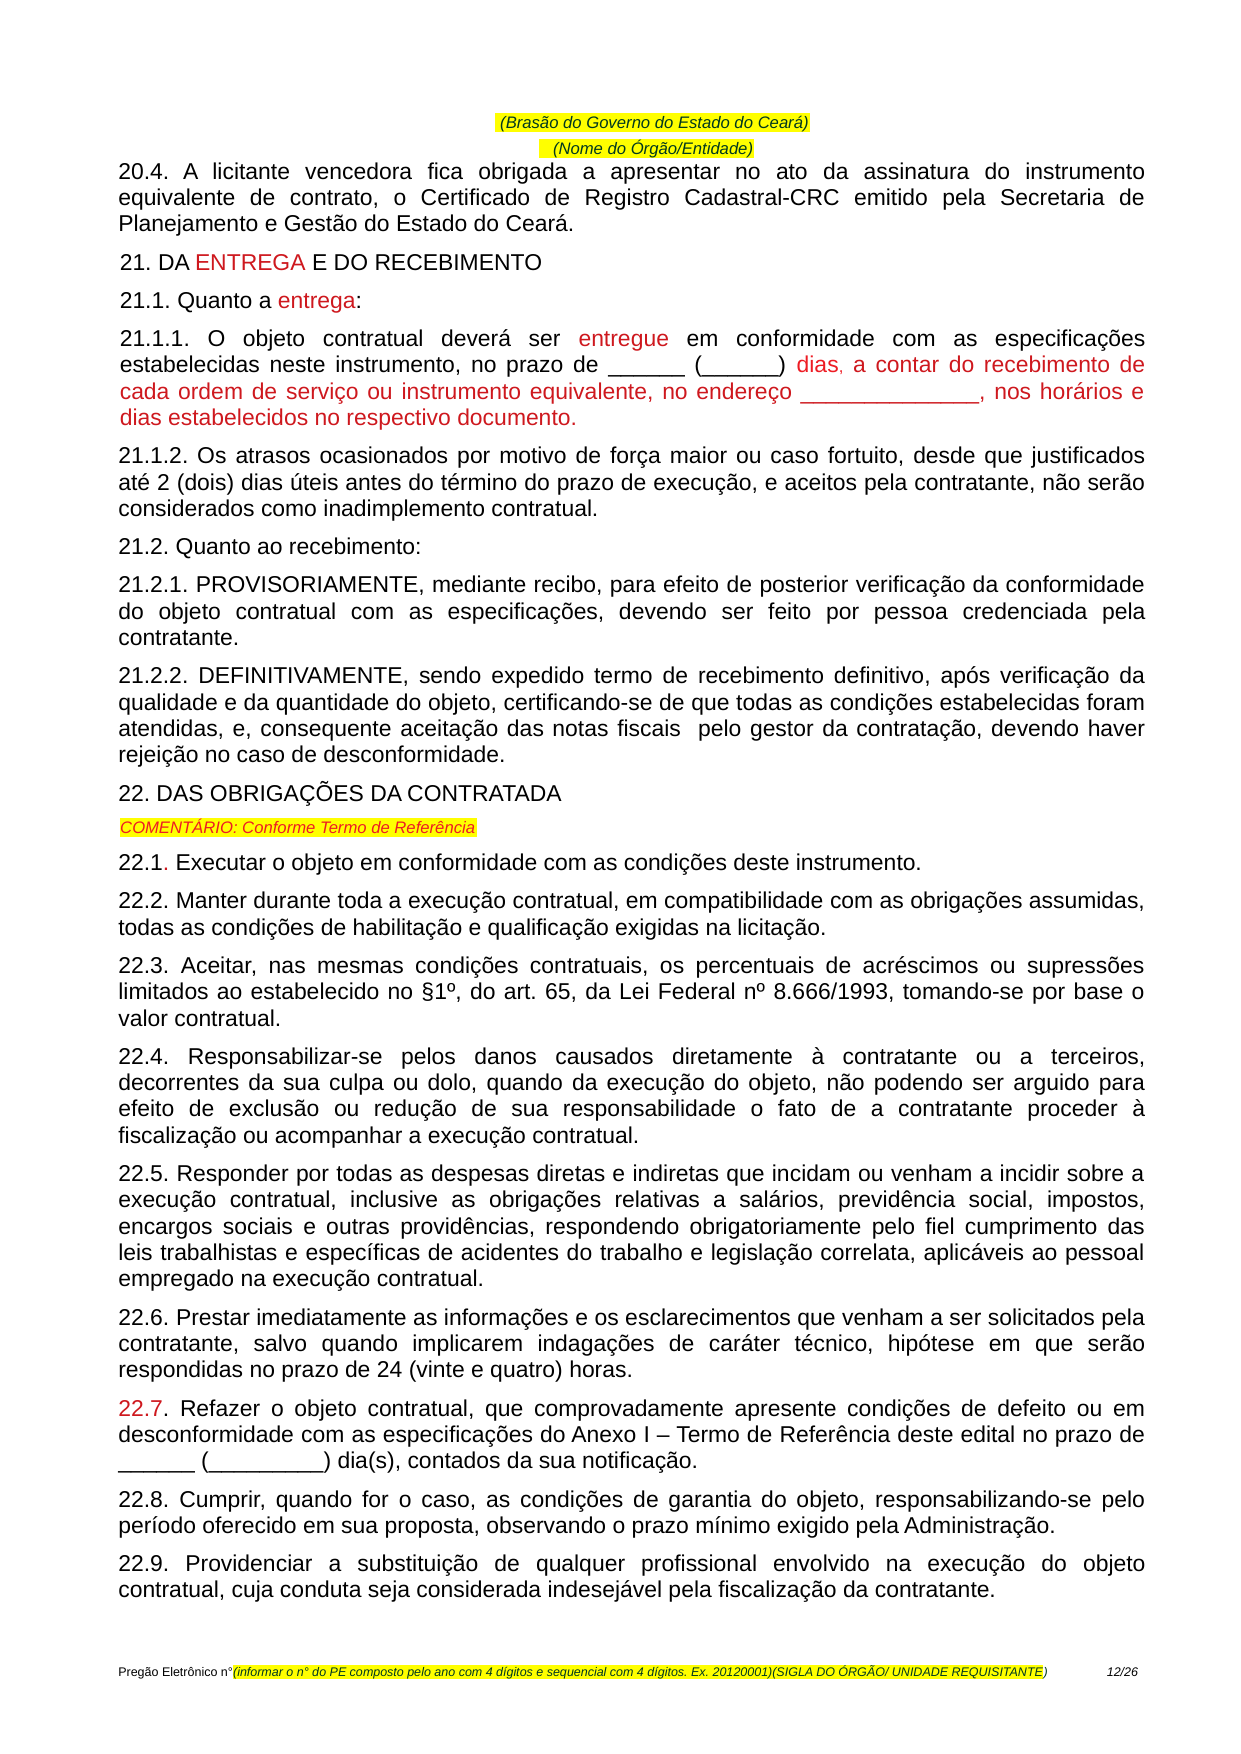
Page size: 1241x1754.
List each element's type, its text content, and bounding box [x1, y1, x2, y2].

text 22.4. Responsabilizar-se pelos danos causados diretamente à contratante ou a terceiros, decorrentes da sua culpa ou dolo, quando da execução do objeto, não podendo ser arguido para efeito de exclusão ou redução de sua responsabilidade o fato de a contratante proceder à fiscalização ou acompanhar a execução contratual. [118, 1043, 1146, 1148]
text 22. DAS OBRIGAÇÕES DA CONTRATADA [118, 780, 1146, 806]
text 21.2. Quanto ao recebimento: [118, 533, 1146, 559]
text 22.7. Refazer o objeto contratual, que comprovadamente apresente condições de defeito ou em desconformidade com as especificações do Anexo I – Termo de Referência deste edital no prazo de ______ (_________) dia(s), contados da sua notificação. [118, 1394, 1146, 1474]
text 22.6. Prestar imediatamente as informações e os esclarecimentos que venham a ser solicitados pela contratante, salvo quando implicarem indagações de caráter técnico, hipótese em que serão respondidas no prazo de 24 (vinte e quatro) horas. [118, 1304, 1146, 1383]
text 21.1.2. Os atrasos ocasionados por motivo de força maior ou caso fortuito, desde que justificados até 2 (dois) dias úteis antes do término do prazo de execução, e aceitos pela contratante, não serão considerados como inadimplemento contratual. [118, 442, 1146, 521]
text 21.2.1. PROVISORIAMENTE, mediante recibo, para efeito de posterior verificação da conformidade do objeto contratual com as especificações, devendo ser feito por pessoa credenciada pela contratante. [118, 571, 1146, 651]
text 22.2. Manter durante toda a execução contratual, em compatibilidade com as obrigações assumidas, todas as condições de habilitação e qualificação exigidas na licitação. [118, 887, 1146, 940]
text 20.4. A licitante vencedora fica obrigada a apresentar no ato da assinatura do instrumento equivalente de contrato, o Certificado de Registro Cadastral-CRC emitido pela Secretaria de Planejamento e Gestão do Estado do Ceará. [118, 158, 1146, 237]
text 21.2.2. DEFINITIVAMENTE, sendo expedido termo de recebimento definitivo, após verificação da qualidade e da quantidade do objeto, certificando-se de que todas as condições estabelecidas foram atendidas, e, consequente aceitação das notas fiscais pelo gestor da contratação, devendo haver rejeição no caso de desconformidade. [118, 662, 1146, 768]
text 22.8. Cumprir, quando for o caso, as condições de garantia do objeto, responsabilizando-se pelo período oferecido em sua proposta, observando o prazo mínimo exigido pela Administração. [118, 1486, 1146, 1538]
text 22.3. Aceitar, nas mesmas condições contratuais, os percentuais de acréscimos ou supressões limitados ao estabelecido no §1º, do art. 65, da Lei Federal nº 8.666/1993, tomando-se por base o valor contratual. [118, 952, 1146, 1031]
text 21. DA ENTREGA E DO RECEBIMENTO [119, 248, 1146, 275]
text 21.1.1. O objeto contratual deverá ser entregue em conformidade com as especificações estabelecidas neste instrumento, no prazo de ______ (______) dias, a contar do recebimento de cada ordem de serviço ou instrumento equivalente, no endereço ______________, nos horários e dias estabelecidos no respectivo documento. [119, 325, 1146, 430]
text 21.1. Quanto a entrega: [119, 287, 1146, 313]
text 22.1. Executar o objeto em conformidade com as condições deste instrumento. [118, 849, 1146, 875]
text COMENTÁRIO: Conforme Termo de Referência [120, 818, 1146, 837]
text 22.5. Responder por todas as despesas diretas e indiretas que incidam ou venham a incidir sobre a execução contratual, inclusive as obrigações relativas a salários, previdência social, impostos, encargos sociais e outras providências, respondendo obrigatoriamente pelo fiel cumprimento das leis trabalhistas e específicas de acidentes do trabalho e legislação correlata, aplicáveis ao pessoal empregado na execução contratual. [118, 1160, 1146, 1292]
text 22.9. Providenciar a substituição de qualquer profissional envolvido na execução do objeto contratual, cuja conduta seja considerada indesejável pela fiscalização da contratante. [118, 1550, 1146, 1603]
